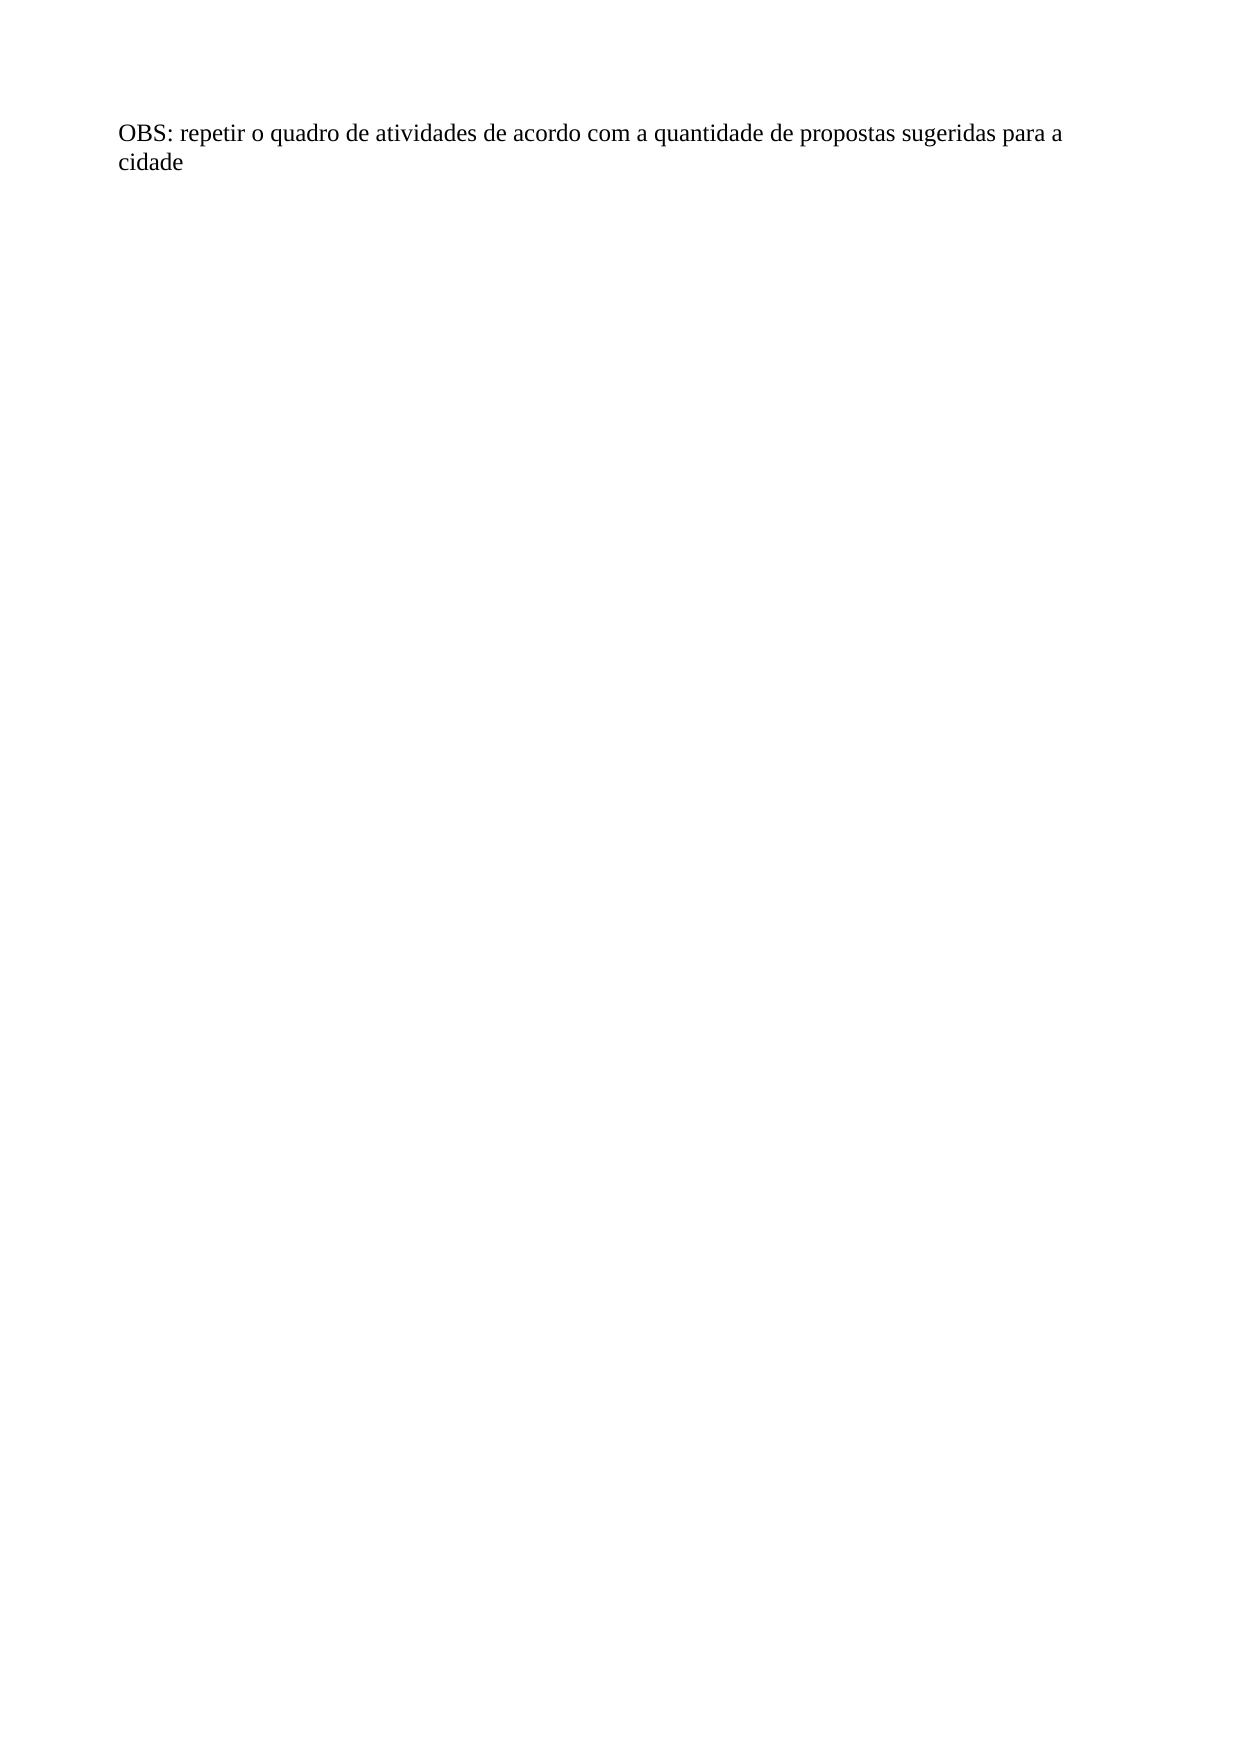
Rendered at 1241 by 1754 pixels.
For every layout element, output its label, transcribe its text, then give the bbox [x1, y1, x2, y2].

text OBS: repetir o quadro de atividades de acordo com a quantidade de propostas sugeridas para a cidade [118, 118, 1122, 176]
